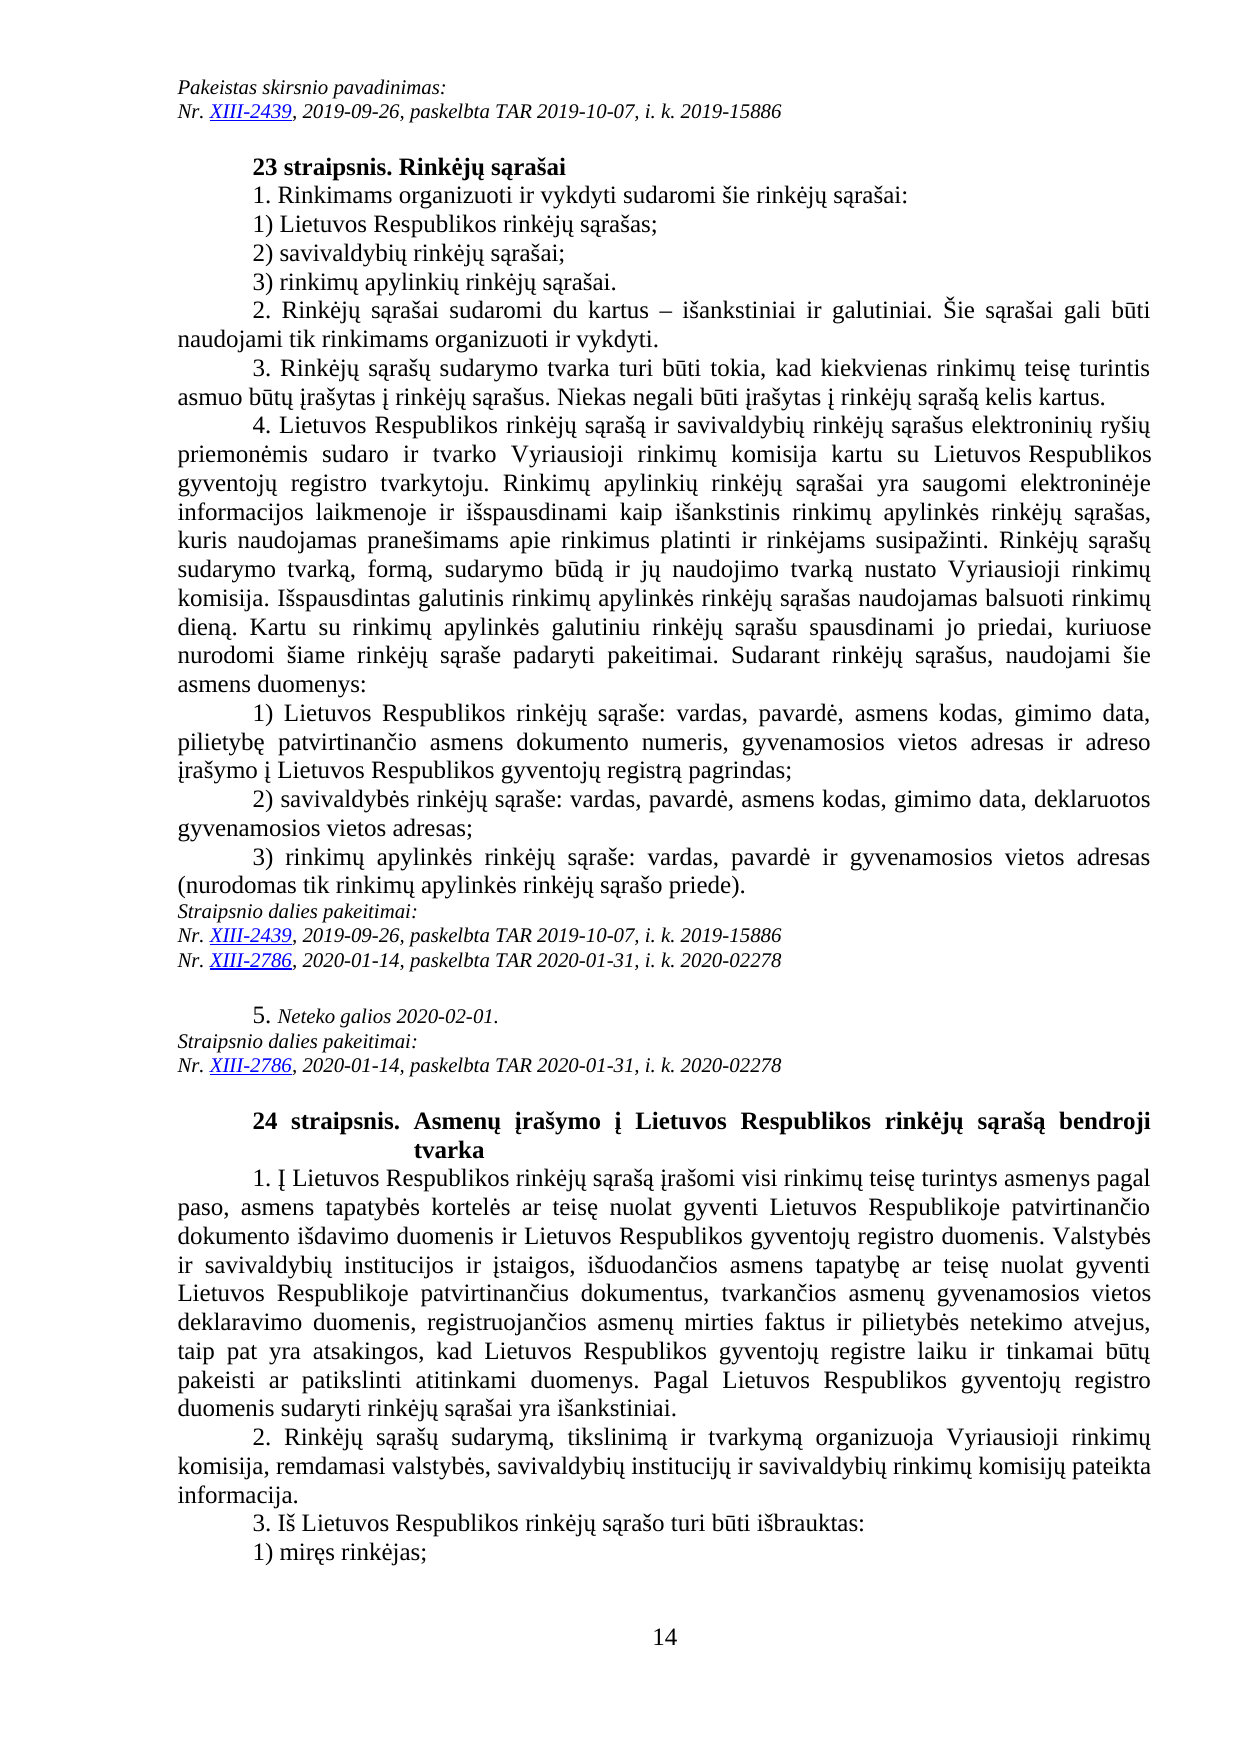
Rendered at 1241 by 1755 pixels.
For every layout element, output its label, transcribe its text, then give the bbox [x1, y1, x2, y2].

text 2) savivaldybių rinkėjų sąrašai; [177, 238, 1152, 267]
text Nr. XIII-2439, 2019-09-26, paskelbta TAR 2019-10-07, i. k. 2019-15886 [177, 99, 1152, 123]
text Nr. XIII-2439, 2019-09-26, paskelbta TAR 2019-10-07, i. k. 2019-15886 [177, 923, 1152, 947]
text 3. Rinkėjų sąrašų sudarymo tvarka turi būti tokia, kad kiekvienas rinkimų teisę turintis asmuo būtų įrašytas į rinkėjų sąrašus. Niekas negali būti įrašytas į rinkėjų sąrašą kelis kartus. [177, 353, 1152, 411]
text 1) miręs rinkėjas; [177, 1537, 1152, 1566]
text 23 straipsnis. Rinkėjų sąrašai [177, 152, 1152, 181]
text Pakeistas skirsnio pavadinimas: [177, 75, 1152, 99]
text Nr. XIII-2786, 2020-01-14, paskelbta TAR 2020-01-31, i. k. 2020-02278 [177, 1053, 1152, 1077]
text 24 straipsnis. Asmenų įrašymo į Lietuvos Respublikos rinkėjų sąrašą bendroji tvarka [252, 1106, 1152, 1163]
text 2. Rinkėjų sąrašai sudaromi du kartus – išankstiniai ir galutiniai. Šie sąrašai gali būti naudojami tik rinkimams organizuoti ir vykdyti. [177, 296, 1152, 353]
text Nr. XIII-2786, 2020-01-14, paskelbta TAR 2020-01-31, i. k. 2020-02278 [177, 947, 1152, 972]
text Straipsnio dalies pakeitimai: [177, 1029, 1152, 1053]
text 1) Lietuvos Respublikos rinkėjų sąrašas; [177, 209, 1152, 238]
text 1. Rinkimams organizuoti ir vykdyti sudaromi šie rinkėjų sąrašai: [177, 181, 1152, 209]
text 1. Į Lietuvos Respublikos rinkėjų sąrašą įrašomi visi rinkimų teisę turintys asmenys pagal paso, asmens tapatybės kortelės ar teisę nuolat gyventi Lietuvos Respublikoje patvirtinančio dokumento išdavimo duomenis ir Lietuvos Respublikos gyventojų registro duomenis. Valstybės ir savivaldybių institucijos ir įstaigos, išduodančios asmens tapatybę ar teisę nuolat gyventi Lietuvos Respublikoje patvirtinančius dokumentus, tvarkančios asmenų gyvenamosios vietos deklaravimo duomenis, registruojančios asmenų mirties faktus ir pilietybės netekimo atvejus, taip pat yra atsakingos, kad Lietuvos Respublikos gyventojų registre laiku ir tinkamai būtų pakeisti ar patikslinti atitinkami duomenys. Pagal Lietuvos Respublikos gyventojų registro duomenis sudaryti rinkėjų sąrašai yra išankstiniai. [177, 1163, 1152, 1422]
text 2) savivaldybės rinkėjų sąraše: vardas, pavardė, asmens kodas, gimimo data, deklaruotos gyvenamosios vietos adresas; [177, 784, 1152, 842]
text 3) rinkimų apylinkės rinkėjų sąraše: vardas, pavardė ir gyvenamosios vietos adresas (nurodomas tik rinkimų apylinkės rinkėjų sąrašo priede). [177, 842, 1152, 899]
text Straipsnio dalies pakeitimai: [177, 899, 1152, 923]
text 1) Lietuvos Respublikos rinkėjų sąraše: vardas, pavardė, asmens kodas, gimimo data, pilietybę patvirtinančio asmens dokumento numeris, gyvenamosios vietos adresas ir adreso įrašymo į Lietuvos Respublikos gyventojų registrą pagrindas; [177, 698, 1152, 784]
text 3. Iš Lietuvos Respublikos rinkėjų sąrašo turi būti išbrauktas: [177, 1508, 1152, 1537]
text 3) rinkimų apylinkių rinkėjų sąrašai. [177, 267, 1152, 296]
text 2. Rinkėjų sąrašų sudarymą, tikslinimą ir tvarkymą organizuoja Vyriausioji rinkimų komisija, remdamasi valstybės, savivaldybių institucijų ir savivaldybių rinkimų komisijų pateikta informacija. [177, 1422, 1152, 1508]
text 4. Lietuvos Respublikos rinkėjų sąrašą ir savivaldybių rinkėjų sąrašus elektroninių ryšių priemonėmis sudaro ir tvarko Vyriausioji rinkimų komisija kartu su Lietuvos Respublikos gyventojų registro tvarkytoju. Rinkimų apylinkių rinkėjų sąrašai yra saugomi elektroninėje informacijos laikmenoje ir išspausdinami kaip išankstinis rinkimų apylinkės rinkėjų sąrašas, kuris naudojamas pranešimams apie rinkimus platinti ir rinkėjams susipažinti. Rinkėjų sąrašų sudarymo tvarką, formą, sudarymo būdą ir jų naudojimo tvarką nustato Vyriausioji rinkimų komisija. Išspausdintas galutinis rinkimų apylinkės rinkėjų sąrašas naudojamas balsuoti rinkimų dieną. Kartu su rinkimų apylinkės galutiniu rinkėjų sąrašu spausdinami jo priedai, kuriuose nurodomi šiame rinkėjų sąraše padaryti pakeitimai. Sudarant rinkėjų sąrašus, naudojami šie asmens duomenys: [177, 411, 1152, 698]
text 5. Neteko galios 2020-02-01. [177, 1000, 1152, 1029]
